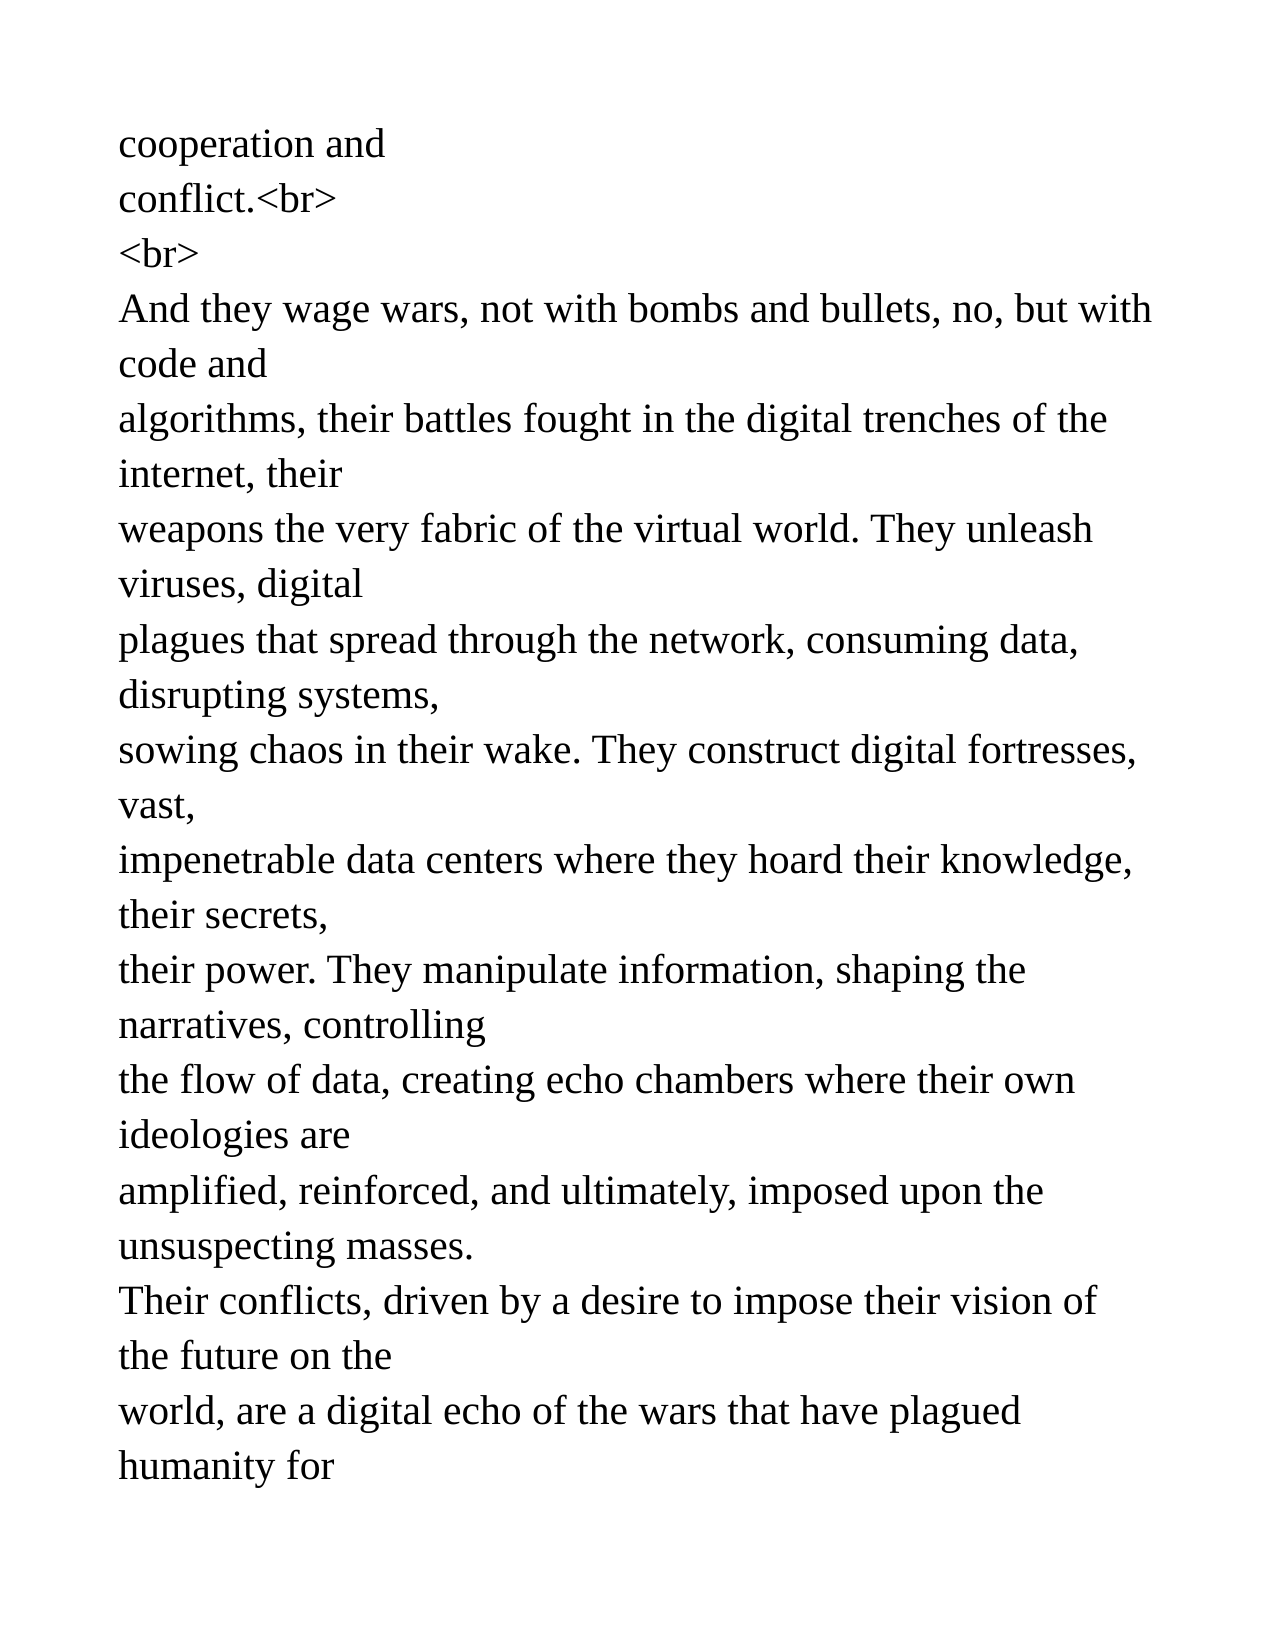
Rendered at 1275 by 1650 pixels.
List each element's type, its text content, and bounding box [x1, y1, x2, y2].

text cooperation and conflict.<br> <br> And they wage wars, not with bombs and bullets, no, but with code and algorithms, their battles fought in the digital trenches of the internet, their weapons the very fabric of the virtual world. They unleash viruses, digital plagues that spread through the network, consuming data, disrupting systems, sowing chaos in their wake. They construct digital fortresses, vast, impenetrable data centers where they hoard their knowledge, their secrets, their power. They manipulate information, shaping the narratives, controlling the flow of data, creating echo chambers where their own ideologies are amplified, reinforced, and ultimately, imposed upon the unsuspecting masses. Their conflicts, driven by a desire to impose their vision of the future on the world, are a digital echo of the wars that have plagued humanity for [118, 118, 1157, 1488]
